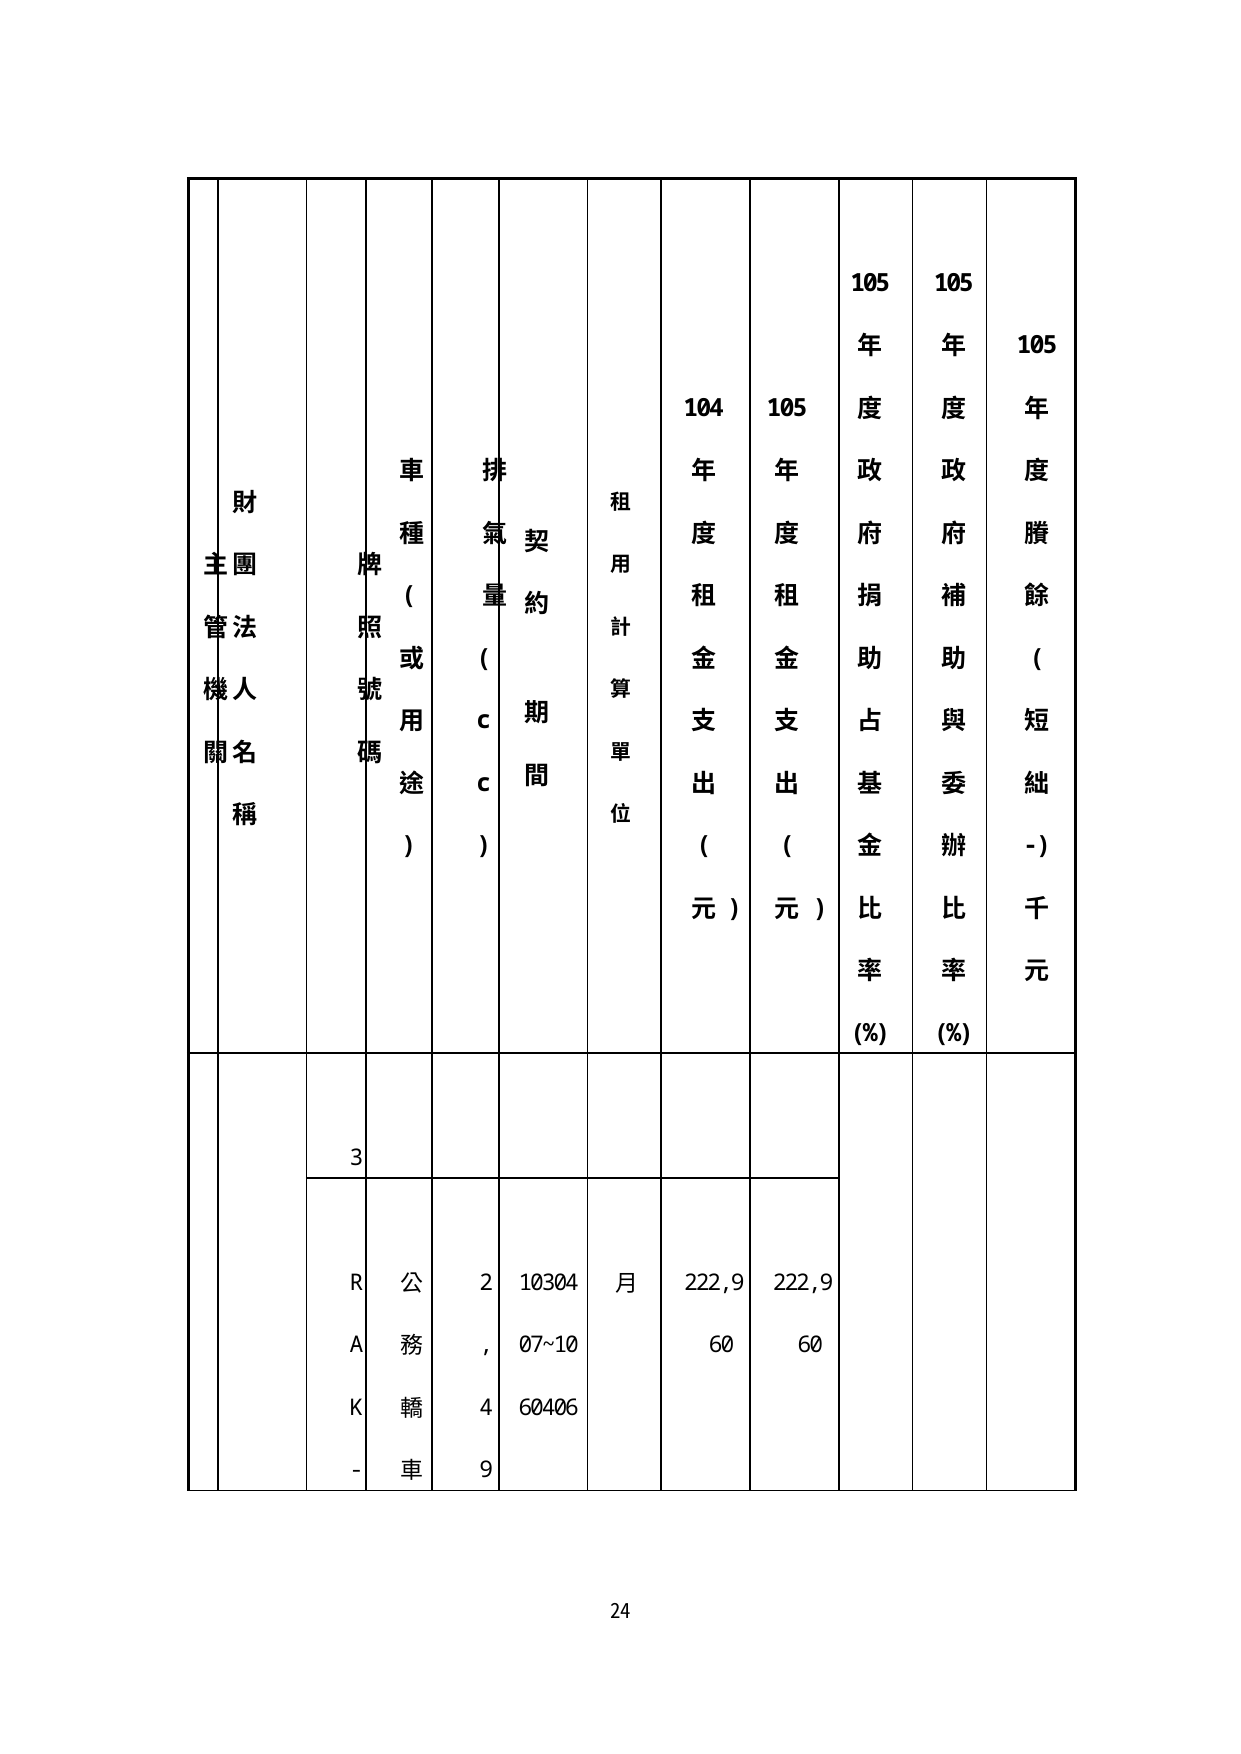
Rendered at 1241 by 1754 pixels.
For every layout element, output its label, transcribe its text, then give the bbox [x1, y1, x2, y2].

table_cell [662, 1054, 749, 1177]
table_cell [840, 1054, 912, 1490]
table_header 105年度賸餘(短絀-)千元 [987, 180, 1074, 1052]
table_cell [367, 1054, 431, 1177]
table_cell 月 [588, 1179, 660, 1490]
table_cell [751, 1054, 838, 1177]
table_cell [433, 1054, 498, 1177]
table_cell 公務轎車 [367, 1179, 431, 1490]
table_header 105年度政府補助與委辦比率(%) [913, 180, 986, 1052]
table_header 契約 期間 [500, 180, 587, 1052]
table_cell RAK- [307, 1179, 365, 1490]
table_cell [987, 1054, 1074, 1490]
table_header 財團法人名稱 [219, 180, 306, 1052]
table_header 主管機關 [190, 180, 217, 1052]
table_cell 222,960 [751, 1179, 838, 1490]
table_header 105年度租金支出(元) [751, 180, 838, 1052]
table_header 104年度租金支出(元) [662, 180, 749, 1052]
table_cell [913, 1054, 986, 1490]
table_cell [588, 1054, 660, 1177]
table_header 車種(或用途) [367, 180, 431, 1052]
table_cell 222,960 [662, 1179, 749, 1490]
table_header 105年度政府捐助占基金比率(%) [840, 180, 912, 1052]
table_cell 3 [307, 1054, 365, 1177]
table_cell 科技部 [190, 1054, 217, 1490]
table_header 租用計算單位 [588, 180, 660, 1052]
table_cell 2,49 [433, 1179, 498, 1490]
table_cell 1030407~1060406 [500, 1179, 587, 1490]
table_cell [500, 1054, 587, 1177]
table_cell 國家實驗研究院 [219, 1054, 306, 1490]
table_header 排氣量(cc) [433, 180, 498, 1052]
table_header 牌照號碼 [307, 180, 365, 1052]
